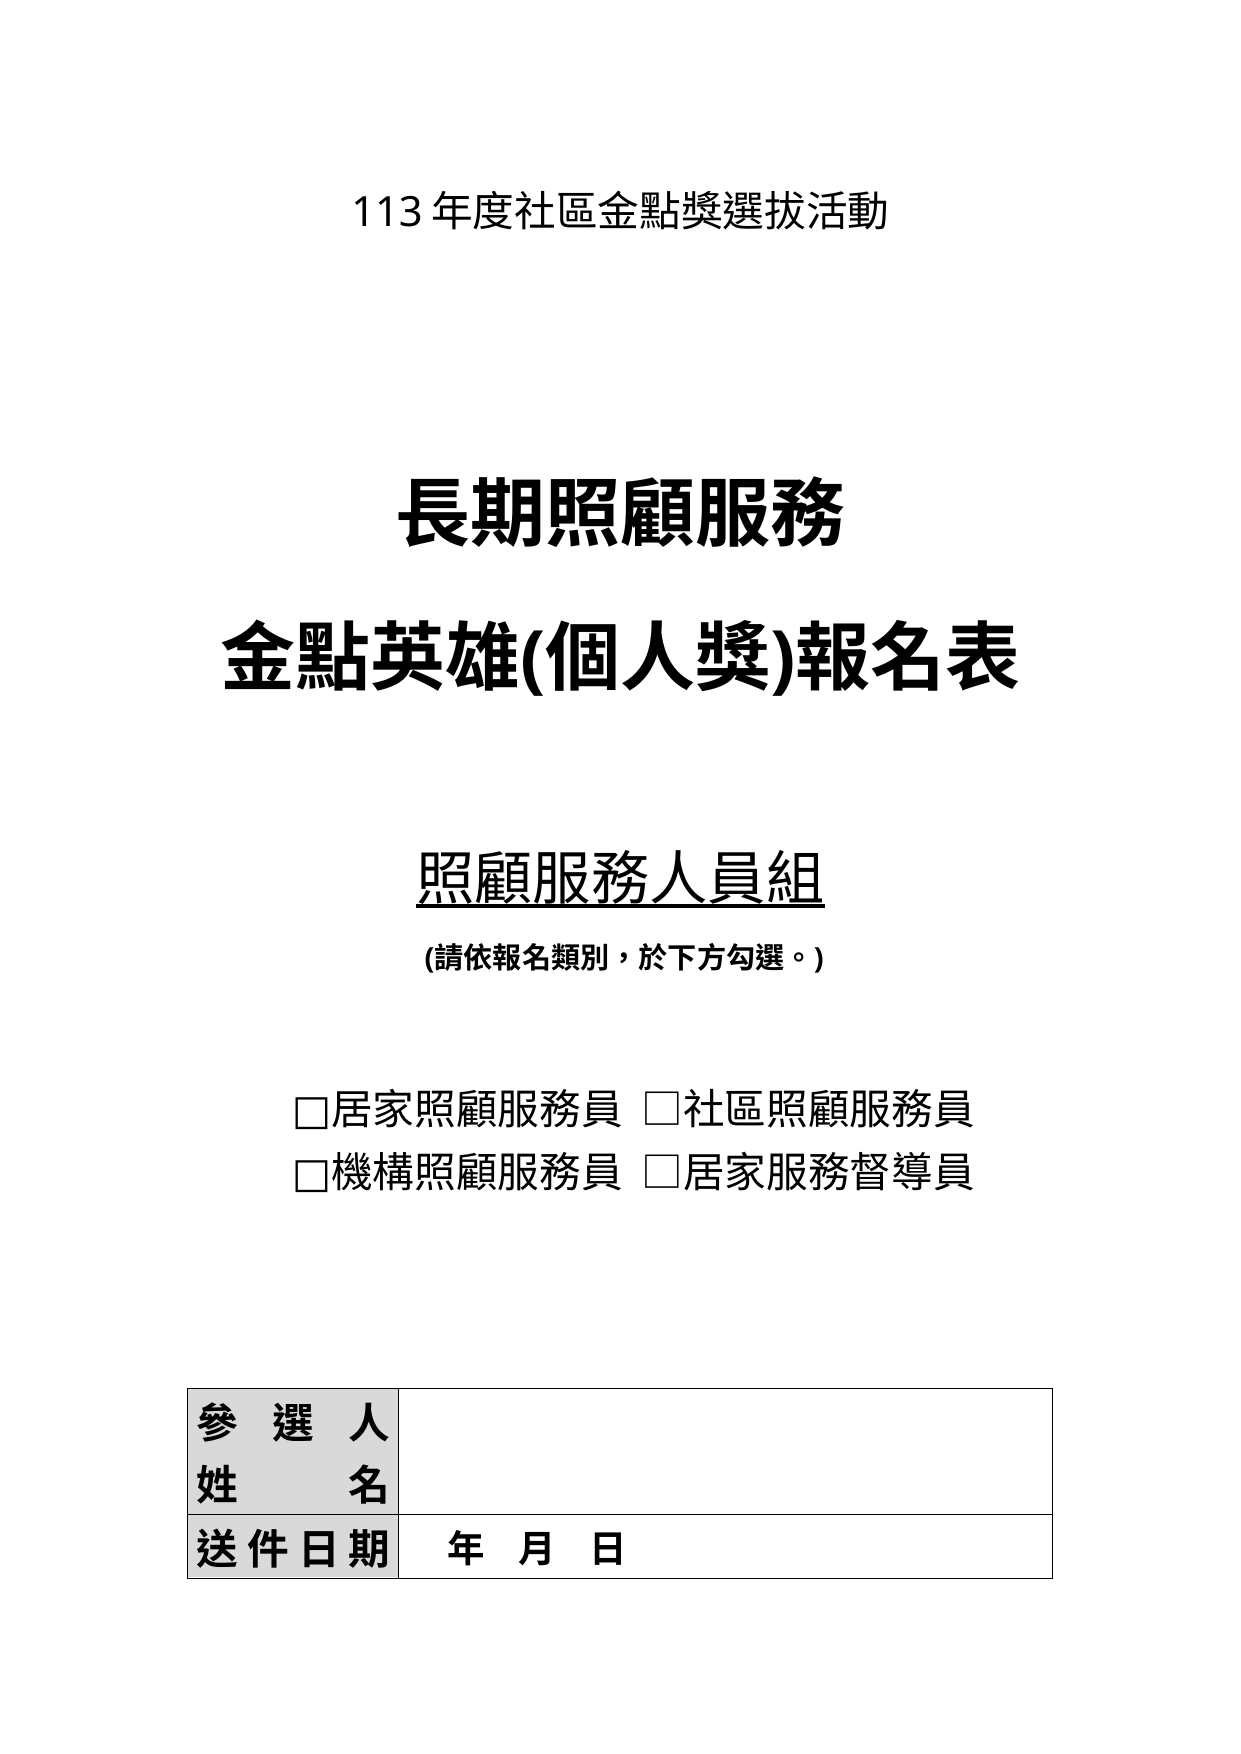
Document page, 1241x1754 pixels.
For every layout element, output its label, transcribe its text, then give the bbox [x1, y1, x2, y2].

text 113年度社區金點獎選拔活動 [187, 177, 1053, 239]
table_header □居家照顧服務員 □社區照顧服務員 □機構照顧服務員 □居家服務督導員 [214, 1075, 1053, 1200]
text 金點英雄(個人獎)報名表 [187, 589, 1053, 714]
table_cell 年 月 日 [399, 1515, 1052, 1577]
table_header [399, 1389, 1052, 1514]
text (請依報名類別，於下方勾選。) [187, 935, 1053, 977]
table_header 參選人 姓名 [188, 1389, 398, 1514]
text 長期照顧服務 [187, 446, 1053, 571]
table_cell 送件日期 [188, 1515, 398, 1577]
text 照顧服務人員組 [187, 831, 1053, 916]
table_cell [214, 1200, 1053, 1263]
